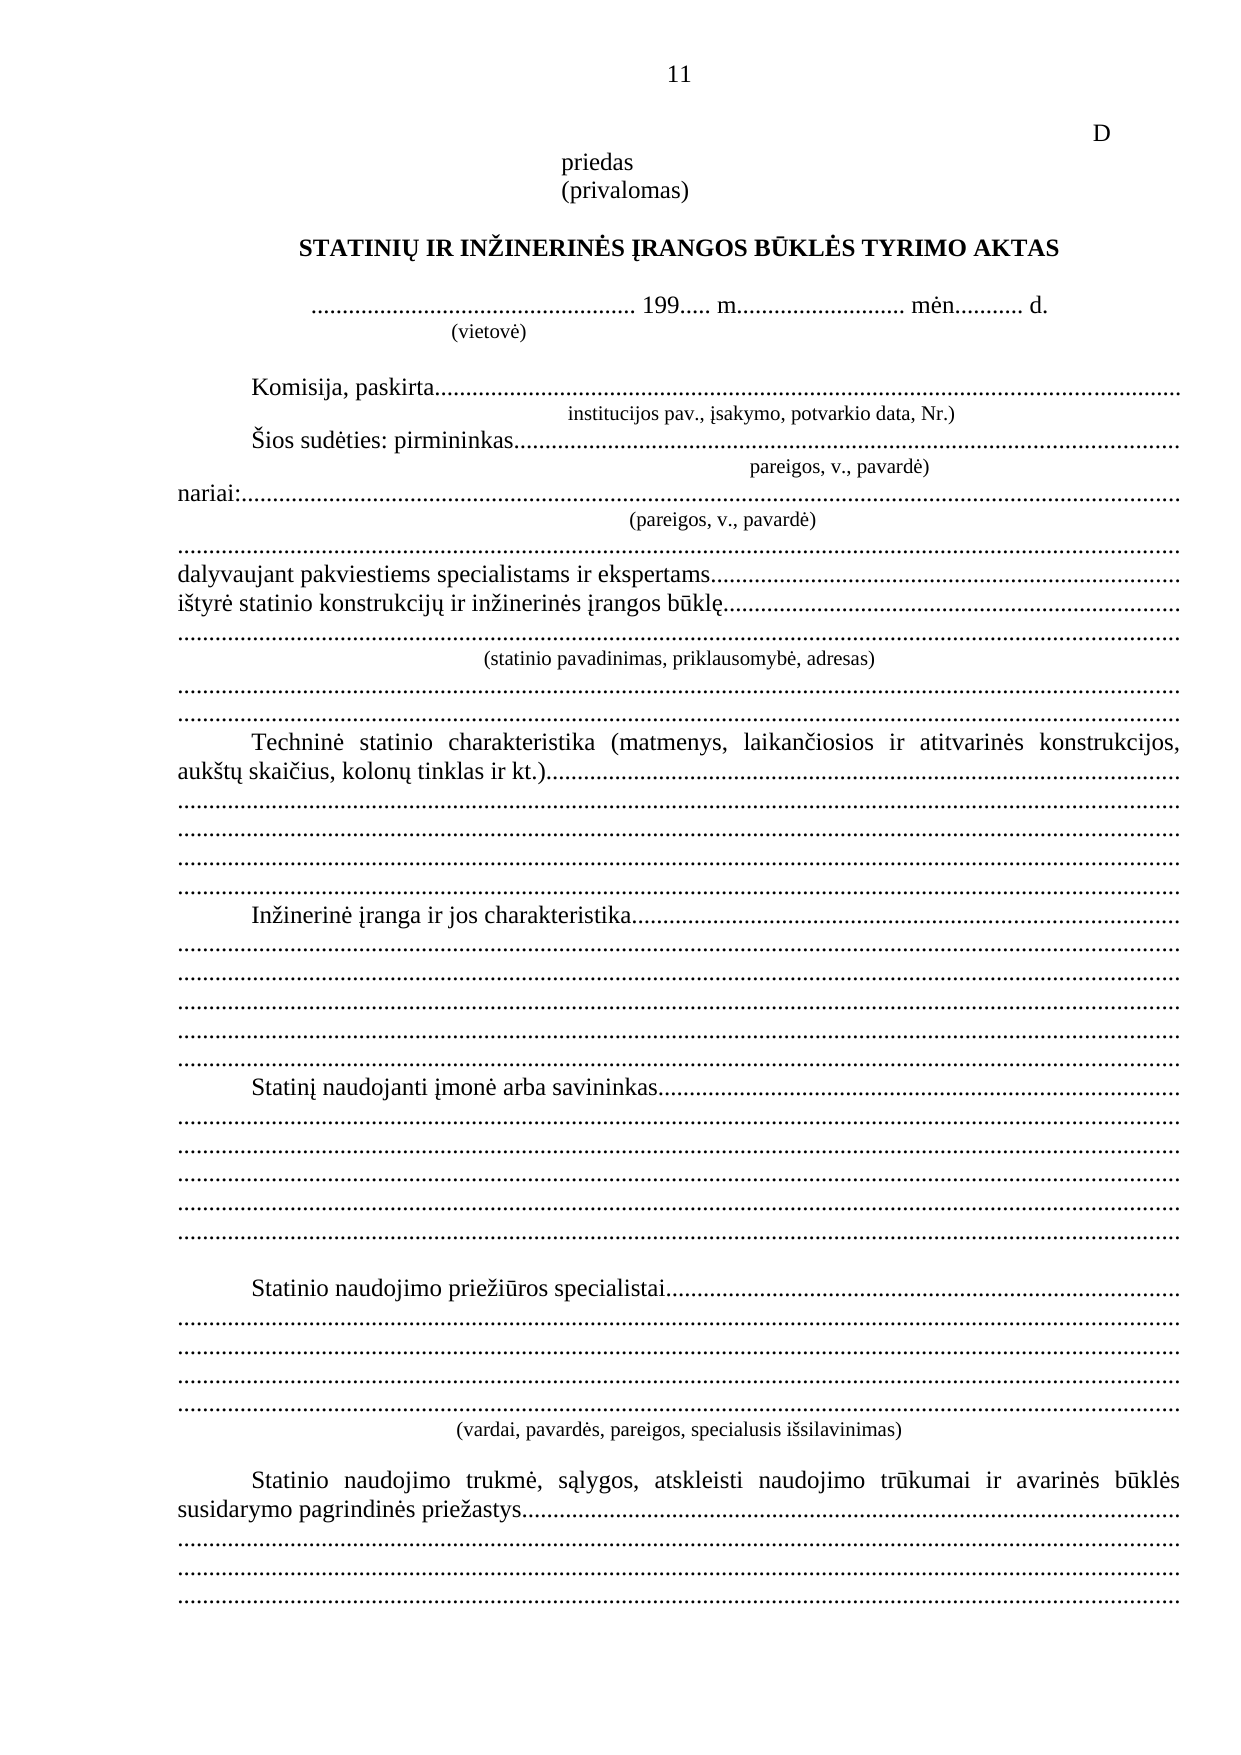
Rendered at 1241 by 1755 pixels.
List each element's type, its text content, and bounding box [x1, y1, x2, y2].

text Statinio naudojimo priežiūros specialistai [177, 1273, 1181, 1302]
text dalyvaujant pakviestiems specialistams ir ekspertams [177, 559, 1181, 588]
text Statinį naudojanti įmonė arba savininkas [177, 1072, 1181, 1101]
text (vietovė) [177, 319, 1181, 343]
text Statinio naudojimo trukmė, sąlygos, atskleisti naudojimo trūkumai ir avarinės būklės susidarymo pagrindinės priežastys [177, 1465, 1181, 1523]
text .................................................... 199..... m........................... mėn........... d. [177, 291, 1181, 319]
text pareigos, v., pavardė) [177, 454, 1181, 478]
text nariai: [177, 478, 1181, 507]
text (privalomas) [177, 176, 1181, 204]
text ištyrė statinio konstrukcijų ir inžinerinės įrangos būklę [177, 588, 1181, 617]
text Komisija, paskirta .............. [177, 372, 1181, 401]
text Inžinerinė įranga ir jos charakteristika [177, 900, 1181, 928]
text (vardai, pavardės, pareigos, specialusis išsilavinimas) [177, 1417, 1181, 1441]
text D priedas [561, 118, 1181, 176]
text (pareigos, v., pavardė) [177, 507, 1181, 531]
text Šios sudėties: pirmininkas [177, 425, 1181, 454]
text institucijos pav., įsakymo, potvarkio data, Nr.) [177, 401, 1181, 425]
text Techninė statinio charakteristika (matmenys, laikančiosios ir atitvarinės konstrukcijos, aukštų skaičius, kolonų tinklas ir kt.) [177, 727, 1181, 785]
text STATINIŲ IR INŽINERINĖS ĮRANGOS BŪKLĖS TYRIMO AKTAS [177, 233, 1181, 262]
text (statinio pavadinimas, priklausomybė, adresas) [177, 646, 1181, 670]
